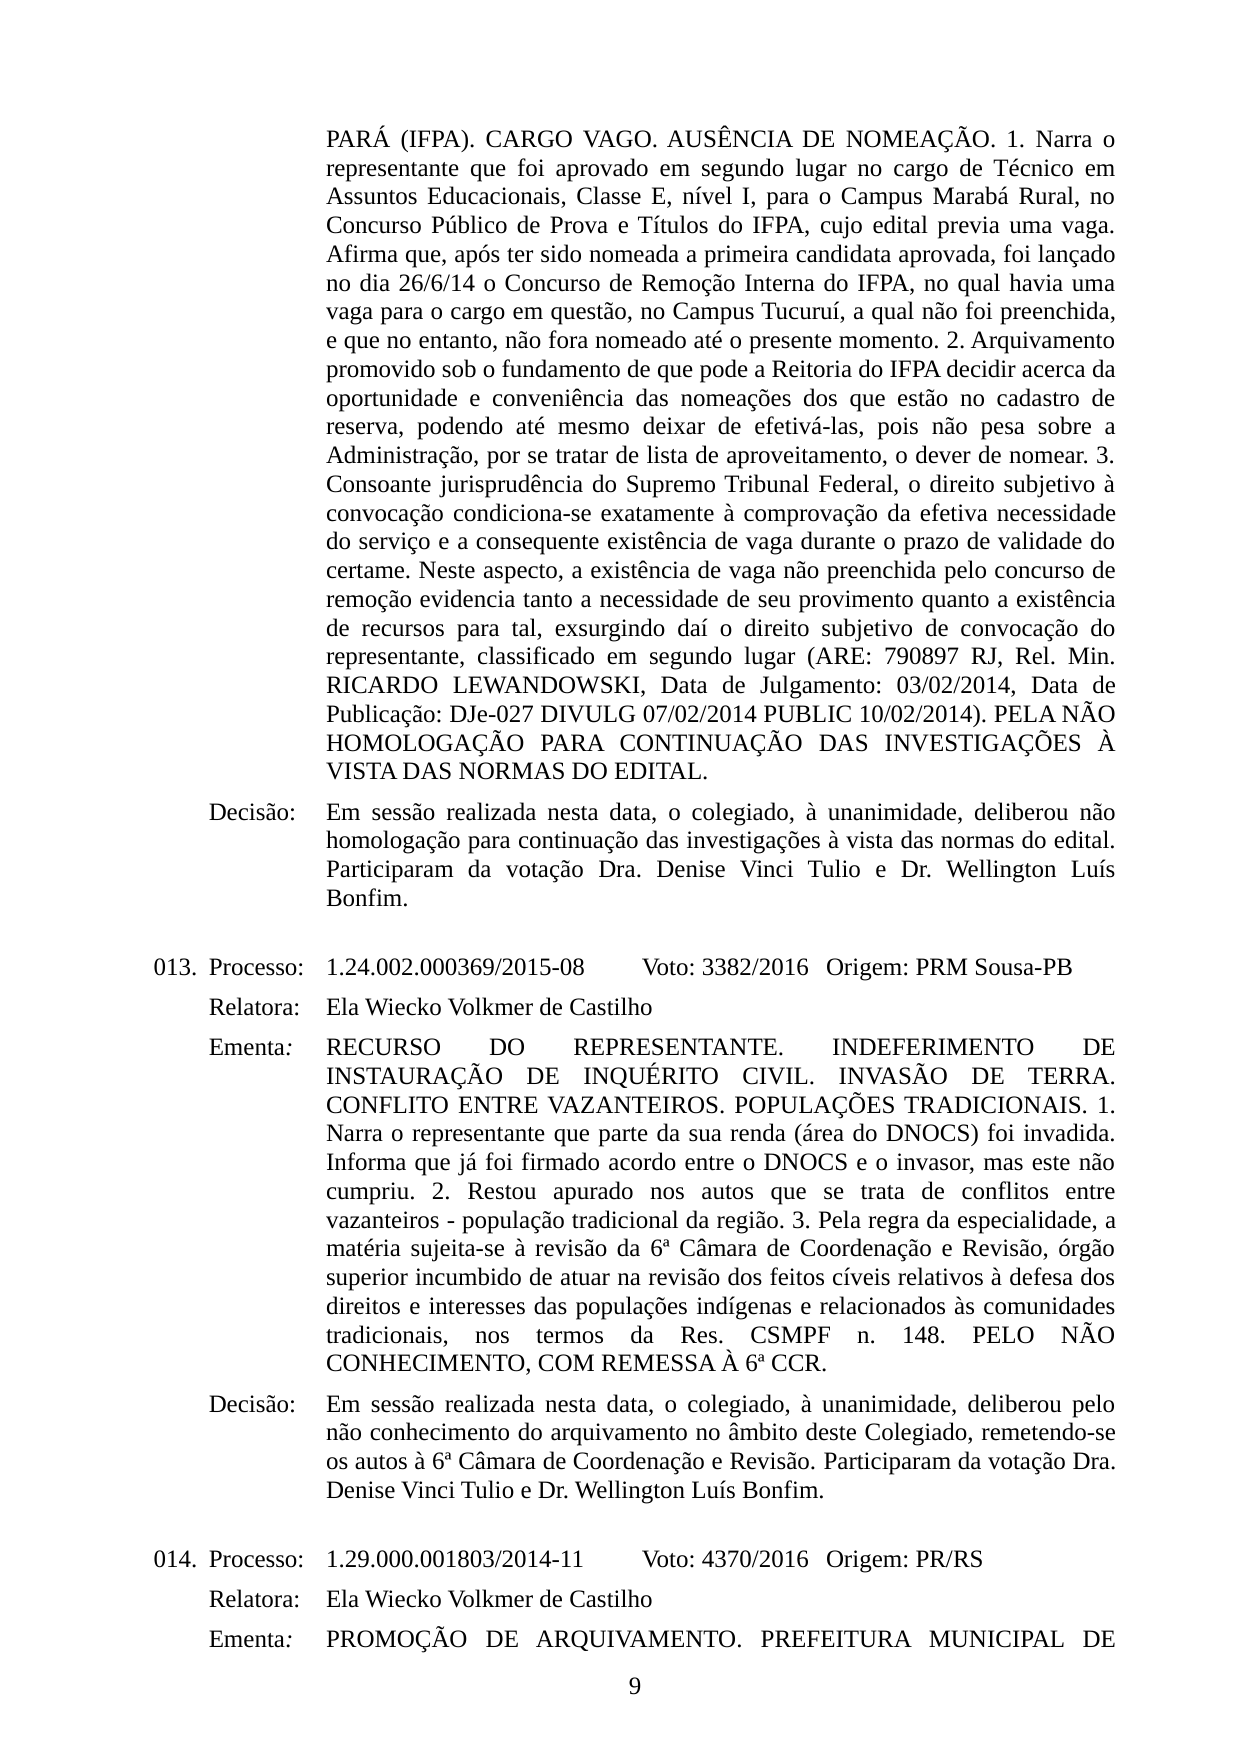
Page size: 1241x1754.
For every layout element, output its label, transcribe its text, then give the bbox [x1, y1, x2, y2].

table_cell Ela Wiecko Volkmer de Castilho [320, 1578, 1122, 1618]
table_cell Ementa: [203, 1026, 320, 1383]
table_header Origem: PR/RS [820, 1538, 1122, 1578]
table_cell [148, 1383, 203, 1509]
table_header Origem: PRM Sousa-PB [820, 946, 1122, 986]
table_header 014. [148, 1538, 203, 1578]
table_cell Ela Wiecko Volkmer de Castilho [320, 986, 1122, 1026]
table_cell Decisão: [203, 791, 320, 917]
table_cell [203, 118, 320, 791]
table_header 013. [148, 946, 203, 986]
table_header 1.29.000.001803/2014-11 [320, 1538, 636, 1578]
table_header 1.24.002.000369/2015-08 [320, 946, 636, 986]
table_header Processo: [203, 1538, 320, 1578]
table_cell Relatora: [203, 1578, 320, 1618]
table_cell Em sessão realizada nesta data, o colegiado, à unanimidade, deliberou pelo não conhecimento do arquivamento no âmbito deste Colegiado, remetendo-se os autos à 6ª Câmara de Coordenação e Revisão. Participaram da votação Dra. Denise Vinci Tulio e Dr. Wellington Luís Bonfim. [320, 1383, 1122, 1509]
table_cell [148, 1026, 203, 1383]
table_cell PARÁ (IFPA). CARGO VAGO. AUSÊNCIA DE NOMEAÇÃO. 1. Narra o representante que foi aprovado em segundo lugar no cargo de Técnico em Assuntos Educacionais, Classe E, nível I, para o Campus Marabá Rural, no Concurso Público de Prova e Títulos do IFPA, cujo edital previa uma vaga. Afirma que, após ter sido nomeada a primeira candidata aprovada, foi lançado no dia 26/6/14 o Concurso de Remoção Interna do IFPA, no qual havia uma vaga para o cargo em questão, no Campus Tucuruí, a qual não foi preenchida, e que no entanto, não fora nomeado até o presente momento. 2. Arquivamento promovido sob o fundamento de que pode a Reitoria do IFPA decidir acerca da oportunidade e conveniência das nomeações dos que estão no cadastro de reserva, podendo até mesmo deixar de efetivá-las, pois não pesa sobre a Administração, por se tratar de lista de aproveitamento, o dever de nomear. 3. Consoante jurisprudência do Supremo Tribunal Federal, o direito subjetivo à convocação condiciona-se exatamente à comprovação da efetiva necessidade do serviço e a consequente existência de vaga durante o prazo de validade do certame. Neste aspecto, a existência de vaga não preenchida pelo concurso de remoção evidencia tanto a necessidade de seu provimento quanto a existência de recursos para tal, exsurgindo daí o direito subjetivo de convocação do representante, classificado em segundo lugar (ARE: 790897 RJ, Rel. Min. RICARDO LEWANDOWSKI, Data de Julgamento: 03/02/2014, Data de Publicação: DJe-027 DIVULG 07/02/2014 PUBLIC 10/02/2014). PELA NÃO HOMOLOGAÇÃO PARA CONTINUAÇÃO DAS INVESTIGAÇÕES À VISTA DAS NORMAS DO EDITAL. [320, 118, 1122, 791]
table_cell [148, 986, 203, 1026]
table_cell Ementa: [203, 1619, 320, 1659]
table_cell [148, 1578, 203, 1618]
table_cell RECURSO DO REPRESENTANTE. INDEFERIMENTO DE INSTAURAÇÃO DE INQUÉRITO CIVIL. INVASÃO DE TERRA. CONFLITO ENTRE VAZANTEIROS. POPULAÇÕES TRADICIONAIS. 1. Narra o representante que parte da sua renda (área do DNOCS) foi invadida. Informa que já foi firmado acordo entre o DNOCS e o invasor, mas este não cumpriu. 2. Restou apurado nos autos que se trata de conflitos entre vazanteiros - população tradicional da região. 3. Pela regra da especialidade, a matéria sujeita-se à revisão da 6ª Câmara de Coordenação e Revisão, órgão superior incumbido de atuar na revisão dos feitos cíveis relativos à defesa dos direitos e interesses das populações indígenas e relacionados às comunidades tradicionais, nos termos da Res. CSMPF n. 148. PELO NÃO CONHECIMENTO, COM REMESSA À 6ª CCR. [320, 1026, 1122, 1383]
table_cell [148, 118, 203, 791]
table_cell [148, 1619, 203, 1659]
table_cell Relatora: [203, 986, 320, 1026]
table_header Voto: 3382/2016 [636, 946, 820, 986]
table_cell PROMOÇÃO DE ARQUIVAMENTO. PREFEITURA MUNICIPAL DE [320, 1619, 1122, 1659]
table_cell Decisão: [203, 1383, 320, 1509]
table_cell [148, 791, 203, 917]
table_cell Em sessão realizada nesta data, o colegiado, à unanimidade, deliberou não homologação para continuação das investigações à vista das normas do edital. Participaram da votação Dra. Denise Vinci Tulio e Dr. Wellington Luís Bonfim. [320, 791, 1122, 917]
table_header Processo: [203, 946, 320, 986]
table_header Voto: 4370/2016 [636, 1538, 820, 1578]
